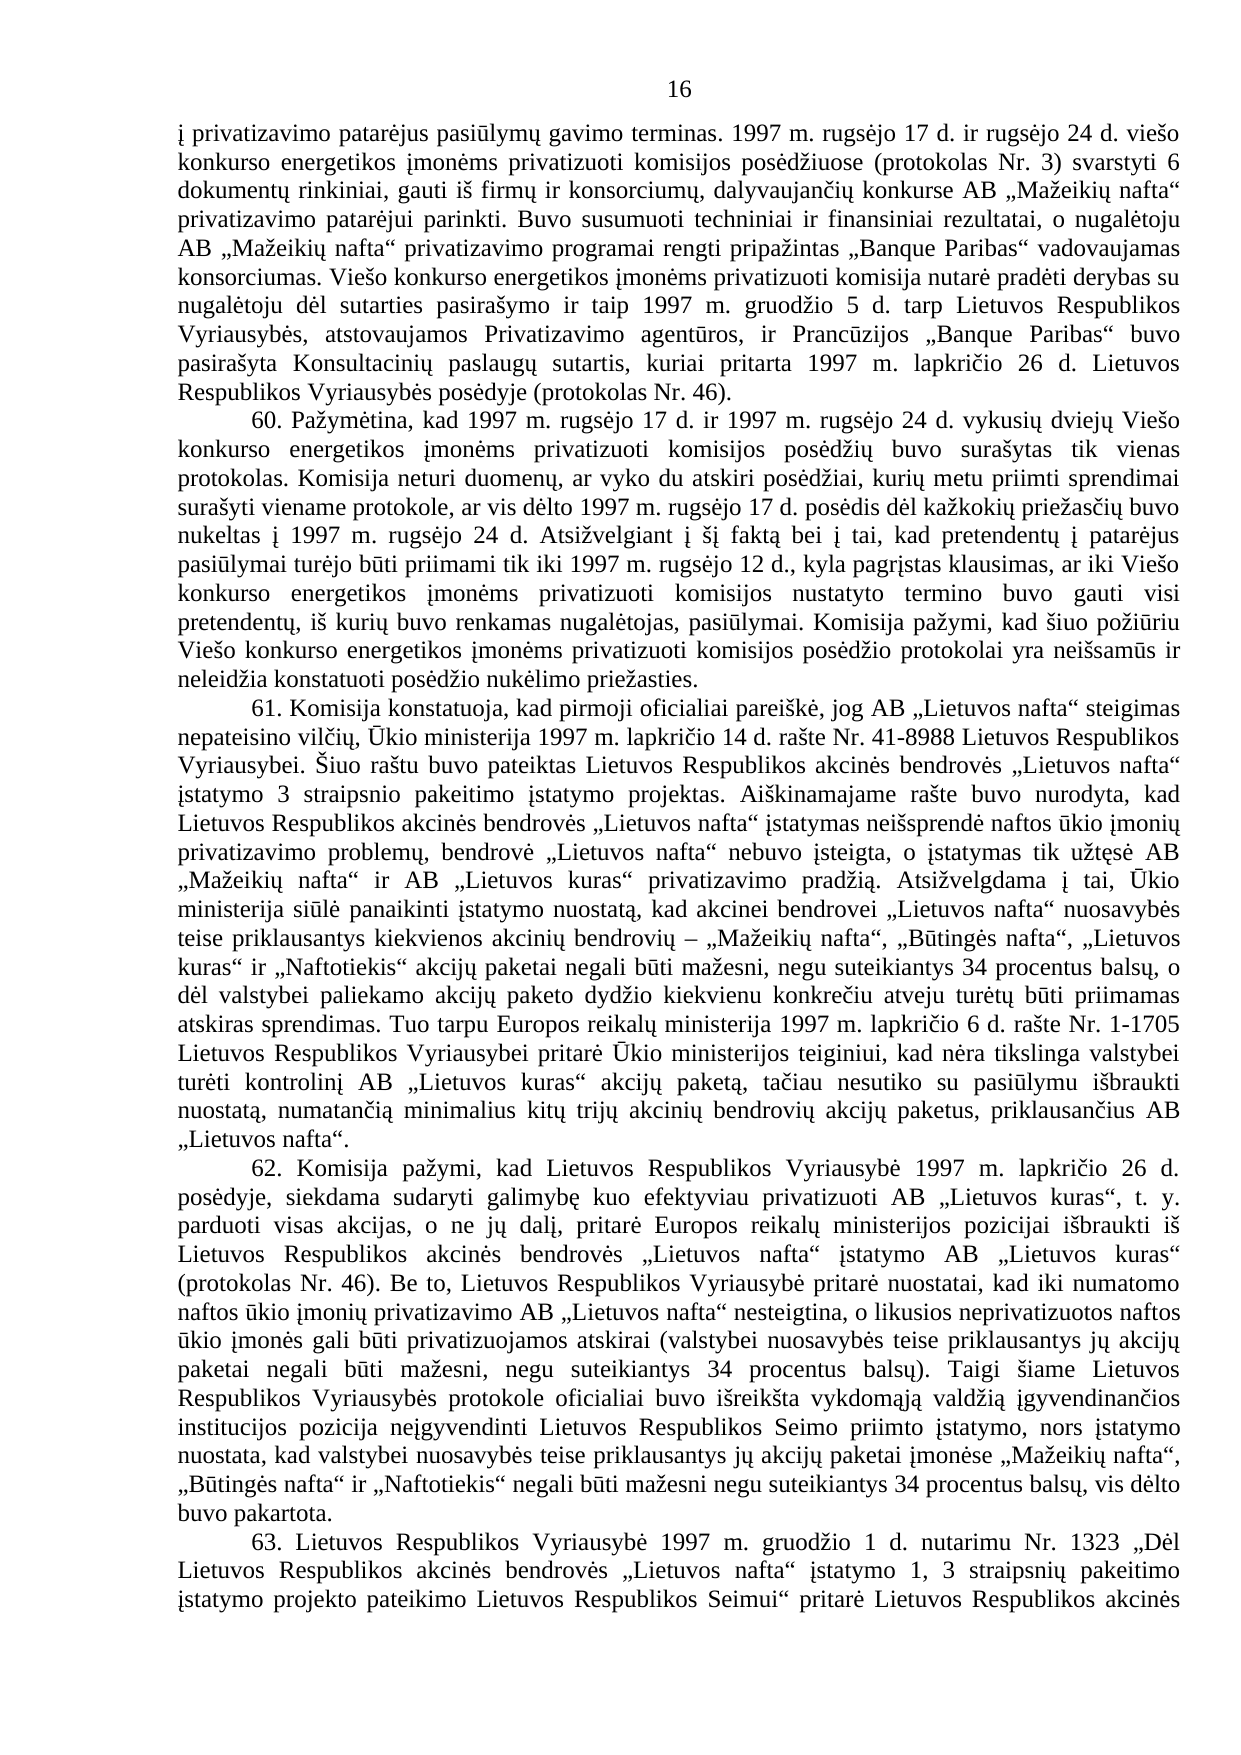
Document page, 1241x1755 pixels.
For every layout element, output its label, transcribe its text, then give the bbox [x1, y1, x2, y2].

text 63. Lietuvos Respublikos Vyriausybė 1997 m. gruodžio 1 d. nutarimu Nr. 1323 „Dėl Lietuvos Respublikos akcinės bendrovės „Lietuvos nafta“ įstatymo 1, 3 straipsnių pakeitimo įstatymo projekto pateikimo Lietuvos Respublikos Seimui“ pritarė Lietuvos Respublikos akcinės [177, 1527, 1181, 1613]
text 62. Komisija pažymi, kad Lietuvos Respublikos Vyriausybė 1997 m. lapkričio 26 d. posėdyje, siekdama sudaryti galimybę kuo efektyviau privatizuoti AB „Lietuvos kuras“, t. y. parduoti visas akcijas, o ne jų dalį, pritarė Europos reikalų ministerijos pozicijai išbraukti iš Lietuvos Respublikos akcinės bendrovės „Lietuvos nafta“ įstatymo AB „Lietuvos kuras“ (protokolas Nr. 46). Be to, Lietuvos Respublikos Vyriausybė pritarė nuostatai, kad iki numatomo naftos ūkio įmonių privatizavimo AB „Lietuvos nafta“ nesteigtina, o likusios neprivatizuotos naftos ūkio įmonės gali būti privatizuojamos atskirai (valstybei nuosavybės teise priklausantys jų akcijų paketai negali būti mažesni, negu suteikiantys 34 procentus balsų). Taigi šiame Lietuvos Respublikos Vyriausybės protokole oficialiai buvo išreikšta vykdomąją valdžią įgyvendinančios institucijos pozicija neįgyvendinti Lietuvos Respublikos Seimo priimto įstatymo, nors įstatymo nuostata, kad valstybei nuosavybės teise priklausantys jų akcijų paketai įmonėse „Mažeikių nafta“, „Būtingės nafta“ ir „Naftotiekis“ negali būti mažesni negu suteikiantys 34 procentus balsų, vis dėlto buvo pakartota. [177, 1153, 1181, 1527]
text į privatizavimo patarėjus pasiūlymų gavimo terminas. 1997 m. rugsėjo 17 d. ir rugsėjo 24 d. viešo konkurso energetikos įmonėms privatizuoti komisijos posėdžiuose (protokolas Nr. 3) svarstyti 6 dokumentų rinkiniai, gauti iš firmų ir konsorciumų, dalyvaujančių konkurse AB „Mažeikių nafta“ privatizavimo patarėjui parinkti. Buvo susumuoti techniniai ir finansiniai rezultatai, o nugalėtoju AB „Mažeikių nafta“ privatizavimo programai rengti pripažintas „Banque Paribas“ vadovaujamas konsorciumas. Viešo konkurso energetikos įmonėms privatizuoti komisija nutarė pradėti derybas su nugalėtoju dėl sutarties pasirašymo ir taip 1997 m. gruodžio 5 d. tarp Lietuvos Respublikos Vyriausybės, atstovaujamos Privatizavimo agentūros, ir Prancūzijos „Banque Paribas“ buvo pasirašyta Konsultacinių paslaugų sutartis, kuriai pritarta 1997 m. lapkričio 26 d. Lietuvos Respublikos Vyriausybės posėdyje (protokolas Nr. 46). [177, 118, 1181, 406]
text 61. Komisija konstatuoja, kad pirmoji oficialiai pareiškė, jog AB „Lietuvos nafta“ steigimas nepateisino vilčių, Ūkio ministerija 1997 m. lapkričio 14 d. rašte Nr. 41-8988 Lietuvos Respublikos Vyriausybei. Šiuo raštu buvo pateiktas Lietuvos Respublikos akcinės bendrovės „Lietuvos nafta“ įstatymo 3 straipsnio pakeitimo įstatymo projektas. Aiškinamajame rašte buvo nurodyta, kad Lietuvos Respublikos akcinės bendrovės „Lietuvos nafta“ įstatymas neišsprendė naftos ūkio įmonių privatizavimo problemų, bendrovė „Lietuvos nafta“ nebuvo įsteigta, o įstatymas tik užtęsė AB „Mažeikių nafta“ ir AB „Lietuvos kuras“ privatizavimo pradžią. Atsižvelgdama į tai, Ūkio ministerija siūlė panaikinti įstatymo nuostatą, kad akcinei bendrovei „Lietuvos nafta“ nuosavybės teise priklausantys kiekvienos akcinių bendrovių – „Mažeikių nafta“, „Būtingės nafta“, „Lietuvos kuras“ ir „Naftotiekis“ akcijų paketai negali būti mažesni, negu suteikiantys 34 procentus balsų, o dėl valstybei paliekamo akcijų paketo dydžio kiekvienu konkrečiu atveju turėtų būti priimamas atskiras sprendimas. Tuo tarpu Europos reikalų ministerija 1997 m. lapkričio 6 d. rašte Nr. 1-1705 Lietuvos Respublikos Vyriausybei pritarė Ūkio ministerijos teiginiui, kad nėra tikslinga valstybei turėti kontrolinį AB „Lietuvos kuras“ akcijų paketą, tačiau nesutiko su pasiūlymu išbraukti nuostatą, numatančią minimalius kitų trijų akcinių bendrovių akcijų paketus, priklausančius AB „Lietuvos nafta“. [177, 693, 1181, 1153]
text 60. Pažymėtina, kad 1997 m. rugsėjo 17 d. ir 1997 m. rugsėjo 24 d. vykusių dviejų Viešo konkurso energetikos įmonėms privatizuoti komisijos posėdžių buvo surašytas tik vienas protokolas. Komisija neturi duomenų, ar vyko du atskiri posėdžiai, kurių metu priimti sprendimai surašyti viename protokole, ar vis dėlto 1997 m. rugsėjo 17 d. posėdis dėl kažkokių priežasčių buvo nukeltas į 1997 m. rugsėjo 24 d. Atsižvelgiant į šį faktą bei į tai, kad pretendentų į patarėjus pasiūlymai turėjo būti priimami tik iki 1997 m. rugsėjo 12 d., kyla pagrįstas klausimas, ar iki Viešo konkurso energetikos įmonėms privatizuoti komisijos nustatyto termino buvo gauti visi pretendentų, iš kurių buvo renkamas nugalėtojas, pasiūlymai. Komisija pažymi, kad šiuo požiūriu Viešo konkurso energetikos įmonėms privatizuoti komisijos posėdžio protokolai yra neišsamūs ir neleidžia konstatuoti posėdžio nukėlimo priežasties. [177, 406, 1181, 693]
